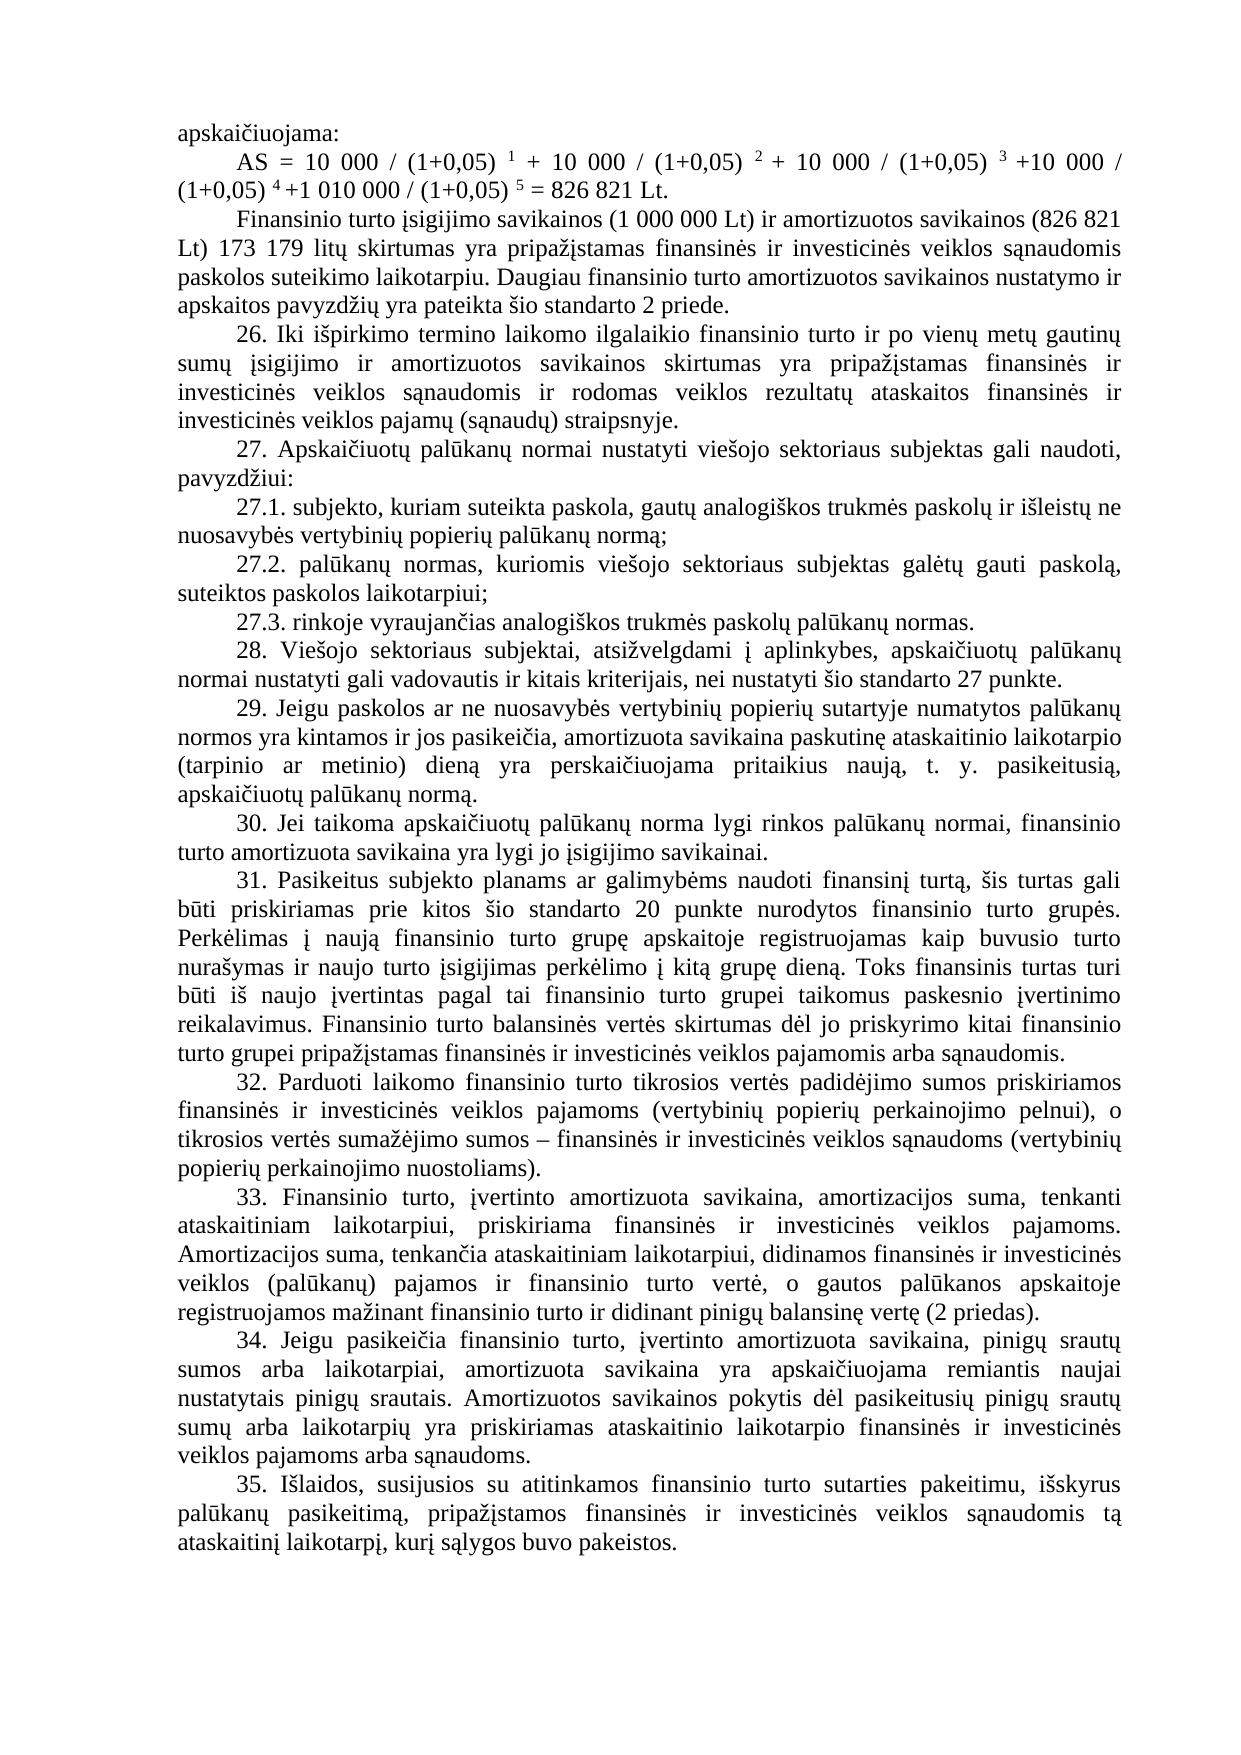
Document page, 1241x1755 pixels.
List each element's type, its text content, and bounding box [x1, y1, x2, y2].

text Finansinio turto įsigijimo savikainos (1 000 000 Lt) ir amortizuotos savikainos (826 821 Lt) 173 179 litų skirtumas yra pripažįstamas finansinės ir investicinės veiklos sąnaudomis paskolos suteikimo laikotarpiu. Daugiau finansinio turto amortizuotos savikainos nustatymo ir apskaitos pavyzdžių yra pateikta šio standarto 2 priede. [177, 204, 1122, 319]
text 31. Pasikeitus subjekto planams ar galimybėms naudoti finansinį turtą, šis turtas gali būti priskiriamas prie kitos šio standarto 20 punkte nurodytos finansinio turto grupės. Perkėlimas į naują finansinio turto grupę apskaitoje registruojamas kaip buvusio turto nurašymas ir naujo turto įsigijimas perkėlimo į kitą grupę dieną. Toks finansinis turtas turi būti iš naujo įvertintas pagal tai finansinio turto grupei taikomus paskesnio įvertinimo reikalavimus. Finansinio turto balansinės vertės skirtumas dėl jo priskyrimo kitai finansinio turto grupei pripažįstamas finansinės ir investicinės veiklos pajamomis arba sąnaudomis. [177, 866, 1122, 1067]
text AS = 10 000 / (1+0,05) 1 + 10 000 / (1+0,05) 2 + 10 000 / (1+0,05) 3 +10 000 / (1+0,05) 4 +1 010 000 / (1+0,05) 5 = 826 821 Lt. [177, 147, 1122, 204]
text apskaičiuojama: [177, 118, 1122, 147]
text 34. Jeigu pasikeičia finansinio turto, įvertinto amortizuota savikaina, pinigų srautų sumos arba laikotarpiai, amortizuota savikaina yra apskaičiuojama remiantis naujai nustatytais pinigų srautais. Amortizuotos savikainos pokytis dėl pasikeitusių pinigų srautų sumų arba laikotarpių yra priskiriamas ataskaitinio laikotarpio finansinės ir investicinės veiklos pajamoms arba sąnaudoms. [177, 1326, 1122, 1469]
text 27.3. rinkoje vyraujančias analogiškos trukmės paskolų palūkanų normas. [177, 607, 1122, 636]
text 27.2. palūkanų normas, kuriomis viešojo sektoriaus subjektas galėtų gauti paskolą, suteiktos paskolos laikotarpiui; [177, 549, 1122, 607]
text 26. Iki išpirkimo termino laikomo ilgalaikio finansinio turto ir po vienų metų gautinų sumų įsigijimo ir amortizuotos savikainos skirtumas yra pripažįstamas finansinės ir investicinės veiklos sąnaudomis ir rodomas veiklos rezultatų ataskaitos finansinės ir investicinės veiklos pajamų (sąnaudų) straipsnyje. [177, 319, 1122, 434]
text 30. Jei taikoma apskaičiuotų palūkanų norma lygi rinkos palūkanų normai, finansinio turto amortizuota savikaina yra lygi jo įsigijimo savikainai. [177, 808, 1122, 866]
text 33. Finansinio turto, įvertinto amortizuota savikaina, amortizacijos suma, tenkanti ataskaitiniam laikotarpiui, priskiriama finansinės ir investicinės veiklos pajamoms. Amortizacijos suma, tenkančia ataskaitiniam laikotarpiui, didinamos finansinės ir investicinės veiklos (palūkanų) pajamos ir finansinio turto vertė, o gautos palūkanos apskaitoje registruojamos mažinant finansinio turto ir didinant pinigų balansinę vertę (2 priedas). [177, 1182, 1122, 1326]
text 29. Jeigu paskolos ar ne nuosavybės vertybinių popierių sutartyje numatytos palūkanų normos yra kintamos ir jos pasikeičia, amortizuota savikaina paskutinę ataskaitinio laikotarpio (tarpinio ar metinio) dieną yra perskaičiuojama pritaikius naują, t. y. pasikeitusią, apskaičiuotų palūkanų normą. [177, 693, 1122, 808]
text 35. Išlaidos, susijusios su atitinkamos finansinio turto sutarties pakeitimu, išskyrus palūkanų pasikeitimą, pripažįstamos finansinės ir investicinės veiklos sąnaudomis tą ataskaitinį laikotarpį, kurį sąlygos buvo pakeistos. [177, 1469, 1122, 1556]
text 27. Apskaičiuotų palūkanų normai nustatyti viešojo sektoriaus subjektas gali naudoti, pavyzdžiui: [177, 434, 1122, 492]
text 32. Parduoti laikomo finansinio turto tikrosios vertės padidėjimo sumos priskiriamos finansinės ir investicinės veiklos pajamoms (vertybinių popierių perkainojimo pelnui), o tikrosios vertės sumažėjimo sumos – finansinės ir investicinės veiklos sąnaudoms (vertybinių popierių perkainojimo nuostoliams). [177, 1067, 1122, 1182]
text 27.1. subjekto, kuriam suteikta paskola, gautų analogiškos trukmės paskolų ir išleistų ne nuosavybės vertybinių popierių palūkanų normą; [177, 492, 1122, 549]
text 28. Viešojo sektoriaus subjektai, atsižvelgdami į aplinkybes, apskaičiuotų palūkanų normai nustatyti gali vadovautis ir kitais kriterijais, nei nustatyti šio standarto 27 punkte. [177, 636, 1122, 693]
